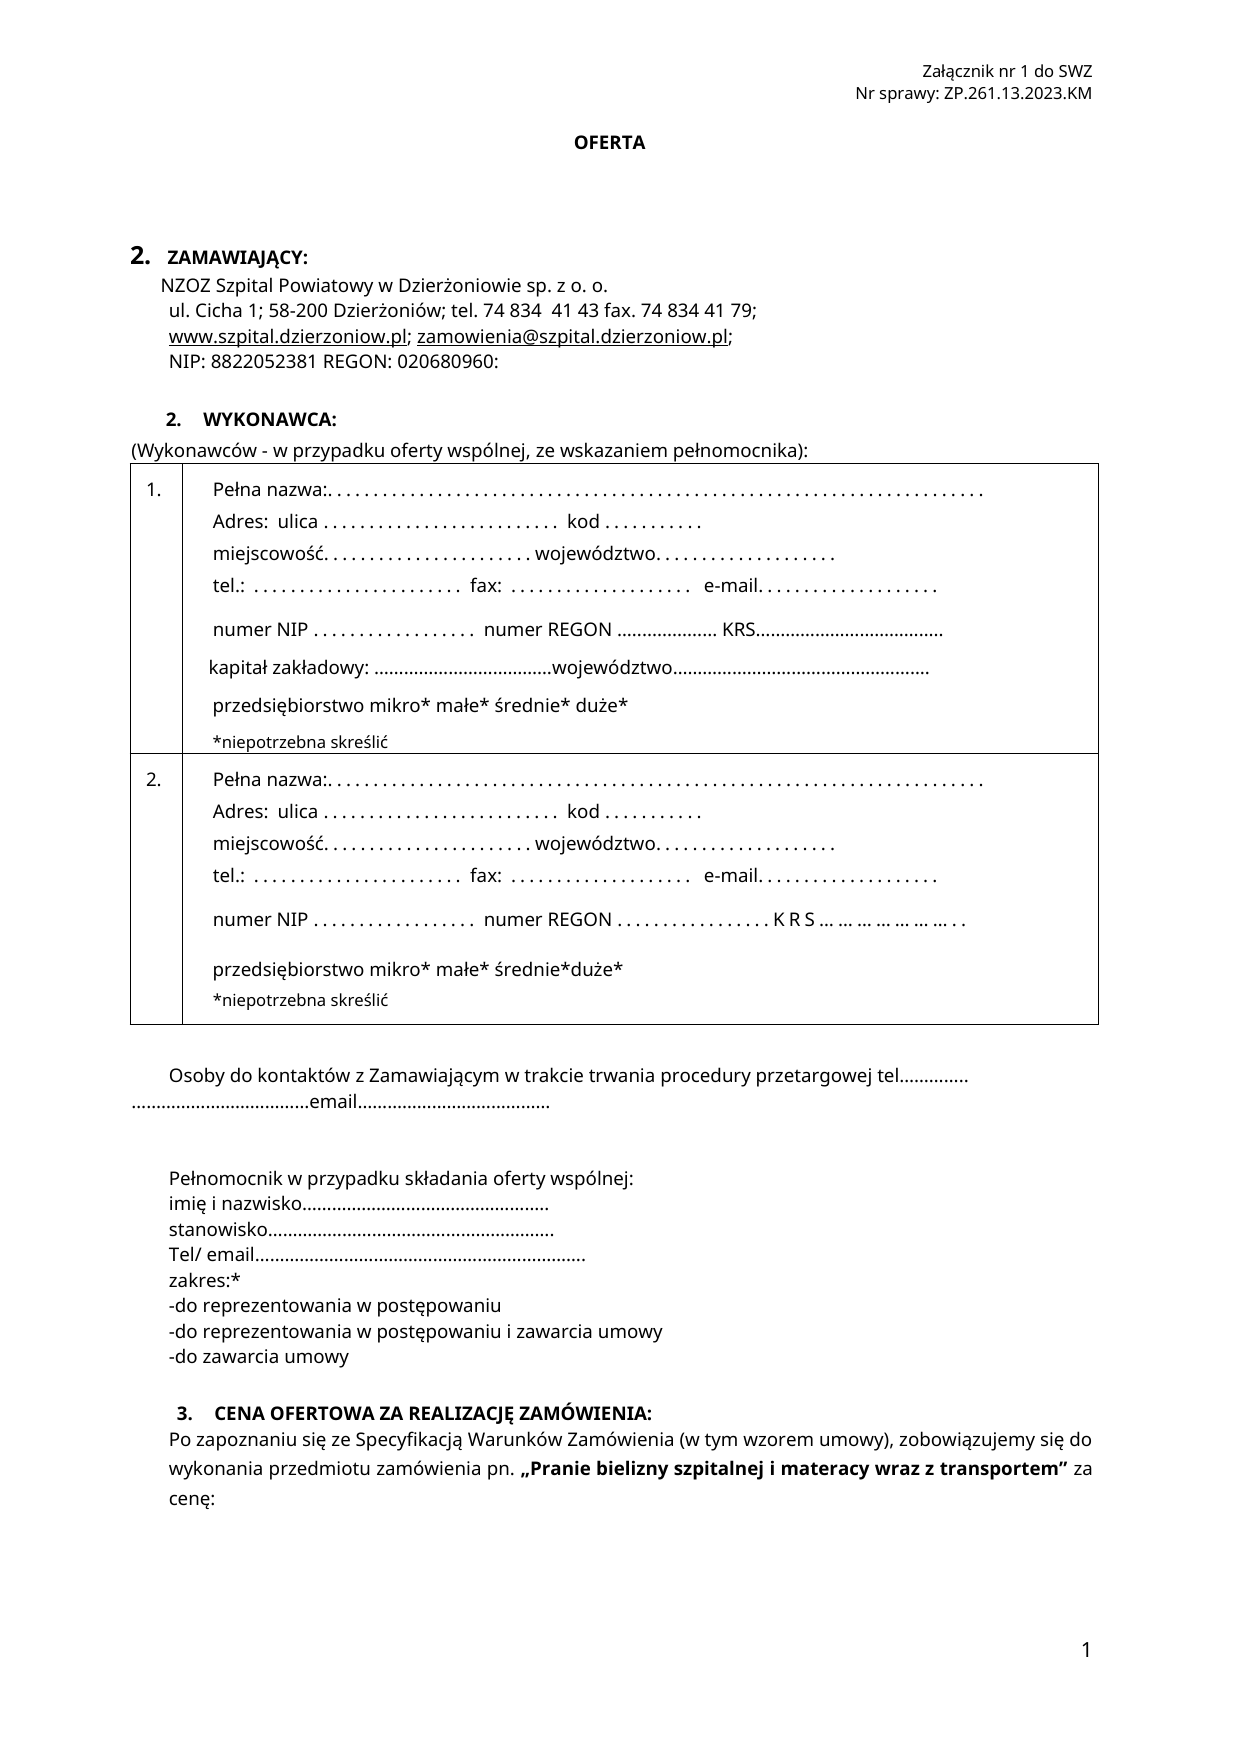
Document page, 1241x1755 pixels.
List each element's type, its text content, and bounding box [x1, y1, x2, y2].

subtitle ZAMAWIAJĄCY: [130, 238, 1093, 272]
text -do reprezentowania w postępowaniu i zawarcia umowy [131, 1318, 1093, 1343]
text zakres:* [131, 1267, 1093, 1292]
text stanowisko…………………………………………………. [131, 1216, 1093, 1241]
text imię i nazwisko………………………………………….. [131, 1190, 1093, 1216]
text NIP: 8822052381 REGON: 020680960: [169, 348, 1093, 374]
text www.szpital.dzierzoniow.pl; zamowienia@szpital.dzierzoniow.pl; [169, 323, 1093, 348]
text Osoby do kontaktów z Zamawiającym w trakcie trwania procedury przetargowej tel…………..………………………………email………………………………… [131, 1063, 1093, 1114]
text ul. Cicha 1; 58-200 Dzierżoniów; tel. 74 834 41 43 fax. 74 834 41 79; [169, 297, 1093, 323]
text Pełnomocnik w przypadku składania oferty wspólnej: [131, 1165, 1093, 1190]
text Po zapoznaniu się ze Specyfikacją Warunków Zamówienia (w tym wzorem umowy), zobowiązujemy się do wykonania przedmiotu zamówienia pn. „Pranie bielizny szpitalnej i materacy wraz z transportem” za cenę: [168, 1426, 1093, 1510]
list WYKONAWCA: [166, 406, 1093, 431]
table_header 1. [131, 464, 182, 753]
text (Wykonawców - w przypadku oferty wspólnej, ze wskazaniem pełnomocnika): [131, 438, 1093, 463]
text -do zawarcia umowy [131, 1343, 1093, 1369]
table_cell 2. [131, 754, 182, 1024]
table_header Pełna nazwa:........................................................................ Adres: ulica .......................... kod ........... miejscowość.......................województwo.................... tel.: ....................... fax: .................... e-mail.................... numer NIP .................. numer REGON …................. KRS……………………………….. kapitał zakładowy: ………………………………województwo……………………………………………. przedsiębiorstwo mikro* małe* średnie* duże* *niepotrzebna skreślić [183, 464, 1098, 753]
table_cell Pełna nazwa:........................................................................ Adres: ulica .......................... kod ........... miejscowość.......................województwo.................... tel.: ....................... fax: .................... e-mail.................... numer NIP .................. numer REGON .................KRS………………….. przedsiębiorstwo mikro* małe* średnie*duże* *niepotrzebna skreślić [183, 754, 1098, 1024]
text -do reprezentowania w postępowaniu [131, 1292, 1093, 1318]
list CENA OFERTOWA ZA REALIZACJĘ ZAMÓWIENIA: [177, 1401, 1093, 1426]
text NZOZ Szpital Powiatowy w Dzierżoniowie sp. z o. o. [131, 272, 1093, 297]
subtitle OFERTA [131, 129, 1093, 155]
text Tel/ email…………………………………………………………. [131, 1241, 1093, 1267]
